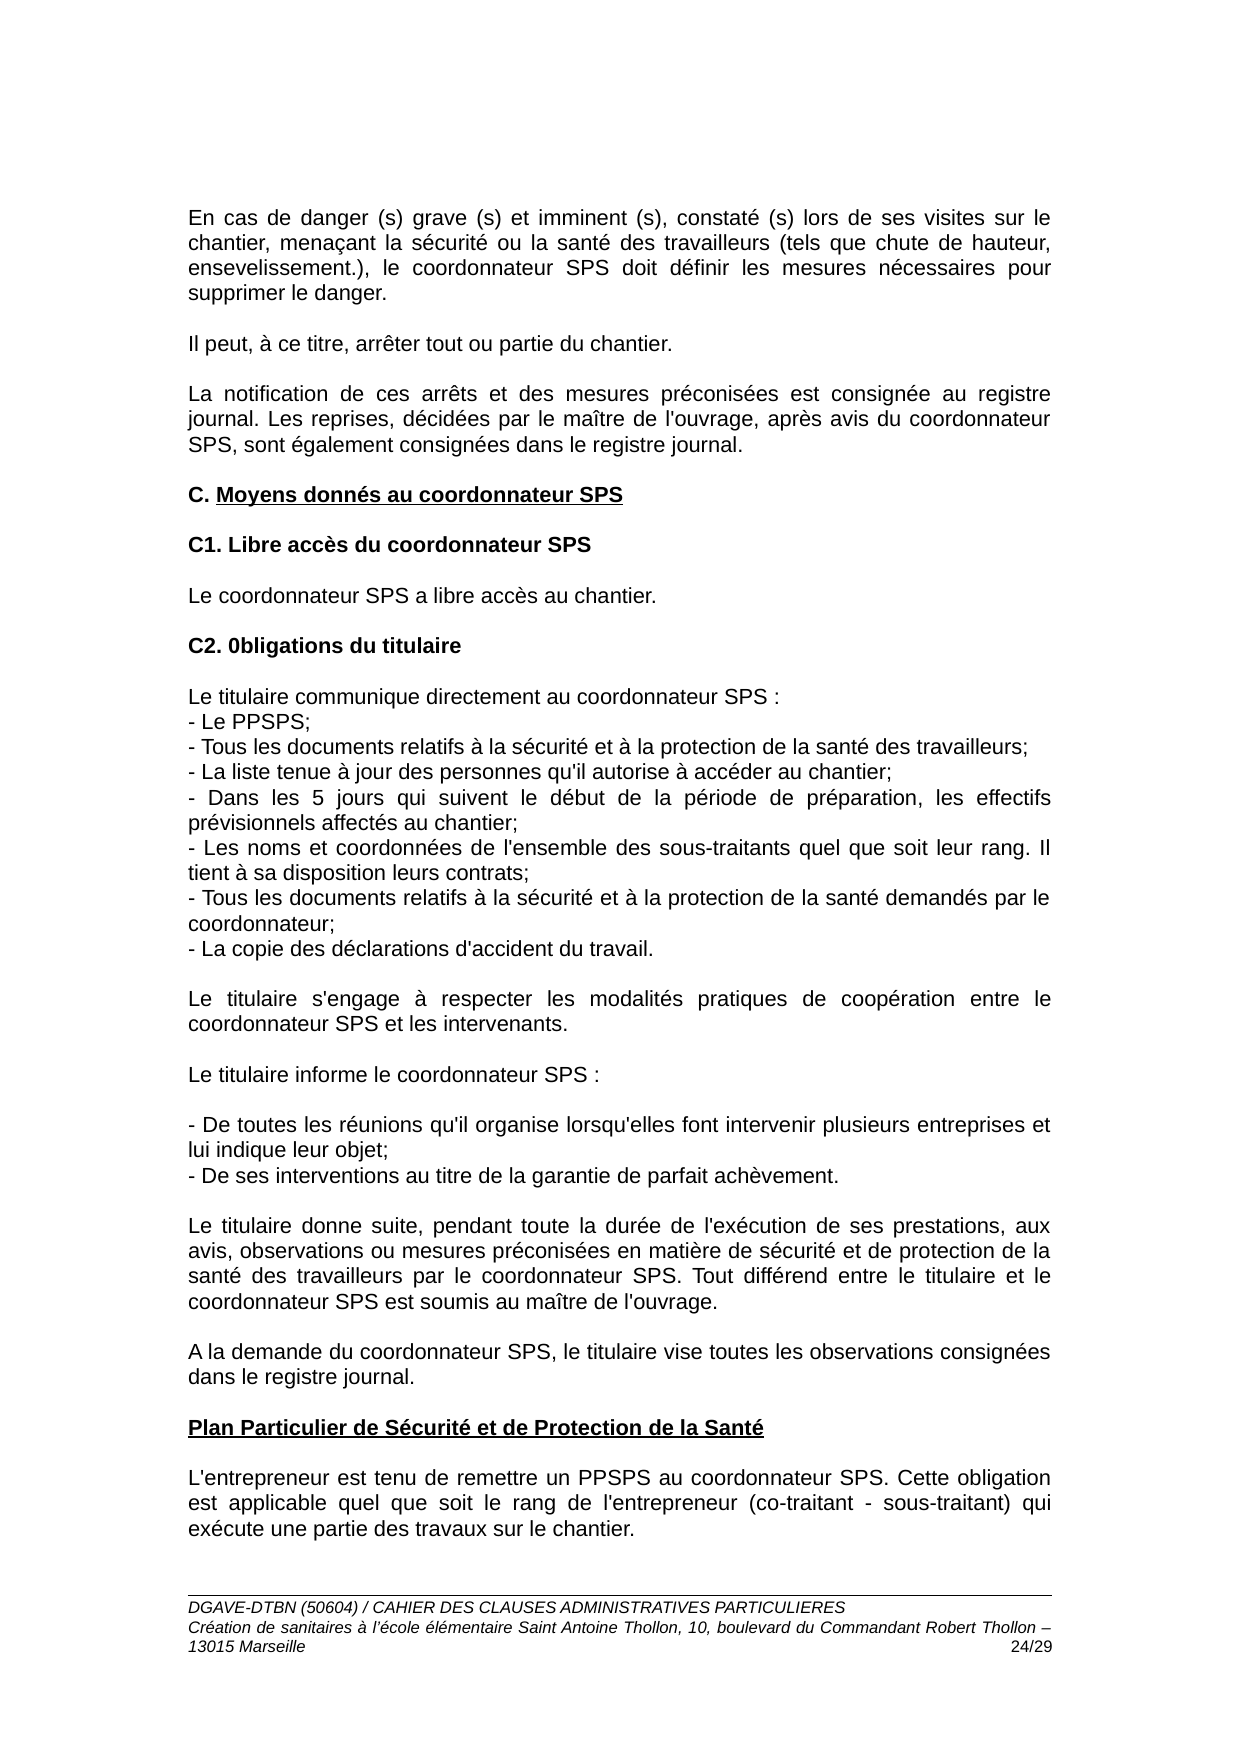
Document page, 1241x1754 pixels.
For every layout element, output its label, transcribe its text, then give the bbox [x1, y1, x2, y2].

text Plan Particulier de Sécurité et de Protection de la Santé [188, 1414, 1052, 1440]
text - Tous les documents relatifs à la sécurité et à la protection de la santé demandés par le coordonnateur; [188, 885, 1052, 936]
text La notification de ces arrêts et des mesures préconisées est consignée au registre journal. Les reprises, décidées par le maître de l'ouvrage, après avis du coordonnateur SPS, sont également consignées dans le registre journal. [188, 381, 1052, 457]
text Le titulaire communique directement au coordonnateur SPS : [188, 683, 1052, 709]
text C. Moyens donnés au coordonnateur SPS [188, 482, 1052, 507]
text - Les noms et coordonnées de l'ensemble des sous-traitants quel que soit leur rang. Il tient à sa disposition leurs contrats; [188, 835, 1052, 885]
text C1. Libre accès du coordonnateur SPS [188, 532, 1052, 557]
text Le titulaire informe le coordonnateur SPS : [188, 1062, 1052, 1087]
text - Tous les documents relatifs à la sécurité et à la protection de la santé des travailleurs; [188, 734, 1052, 759]
text A la demande du coordonnateur SPS, le titulaire vise toutes les observations consignées dans le registre journal. [188, 1339, 1052, 1389]
text - La copie des déclarations d'accident du travail. [188, 936, 1052, 961]
text Le coordonnateur SPS a libre accès au chantier. [188, 583, 1052, 608]
text - Dans les 5 jours qui suivent le début de la période de préparation, les effectifs prévisionnels affectés au chantier; [188, 784, 1052, 835]
text - De ses interventions au titre de la garantie de parfait achèvement. [188, 1162, 1052, 1188]
text - La liste tenue à jour des personnes qu'il autorise à accéder au chantier; [188, 759, 1052, 784]
text Il peut, à ce titre, arrêter tout ou partie du chantier. [188, 331, 1052, 356]
text Le titulaire donne suite, pendant toute la durée de l'exécution de ses prestations, aux avis, observations ou mesures préconisées en matière de sécurité et de protection de la santé des travailleurs par le coordonnateur SPS. Tout différend entre le titulaire et le coordonnateur SPS est soumis au maître de l'ouvrage. [188, 1213, 1052, 1314]
text Le titulaire s'engage à respecter les modalités pratiques de coopération entre le coordonnateur SPS et les intervenants. [188, 986, 1052, 1036]
text C2. 0bligations du titulaire [188, 633, 1052, 658]
text - De toutes les réunions qu'il organise lorsqu'elles font intervenir plusieurs entreprises et lui indique leur objet; [188, 1112, 1052, 1162]
text En cas de danger (s) grave (s) et imminent (s), constaté (s) lors de ses visites sur le chantier, menaçant la sécurité ou la santé des travailleurs (tels que chute de hauteur, ensevelissement.), le coordonnateur SPS doit définir les mesures nécessaires pour supprimer le danger. [188, 204, 1052, 305]
text L'entrepreneur est tenu de remettre un PPSPS au coordonnateur SPS. Cette obligation est applicable quel que soit le rang de l'entrepreneur (co-traitant - sous-traitant) qui exécute une partie des travaux sur le chantier. [188, 1465, 1052, 1541]
text - Le PPSPS; [188, 709, 1052, 734]
